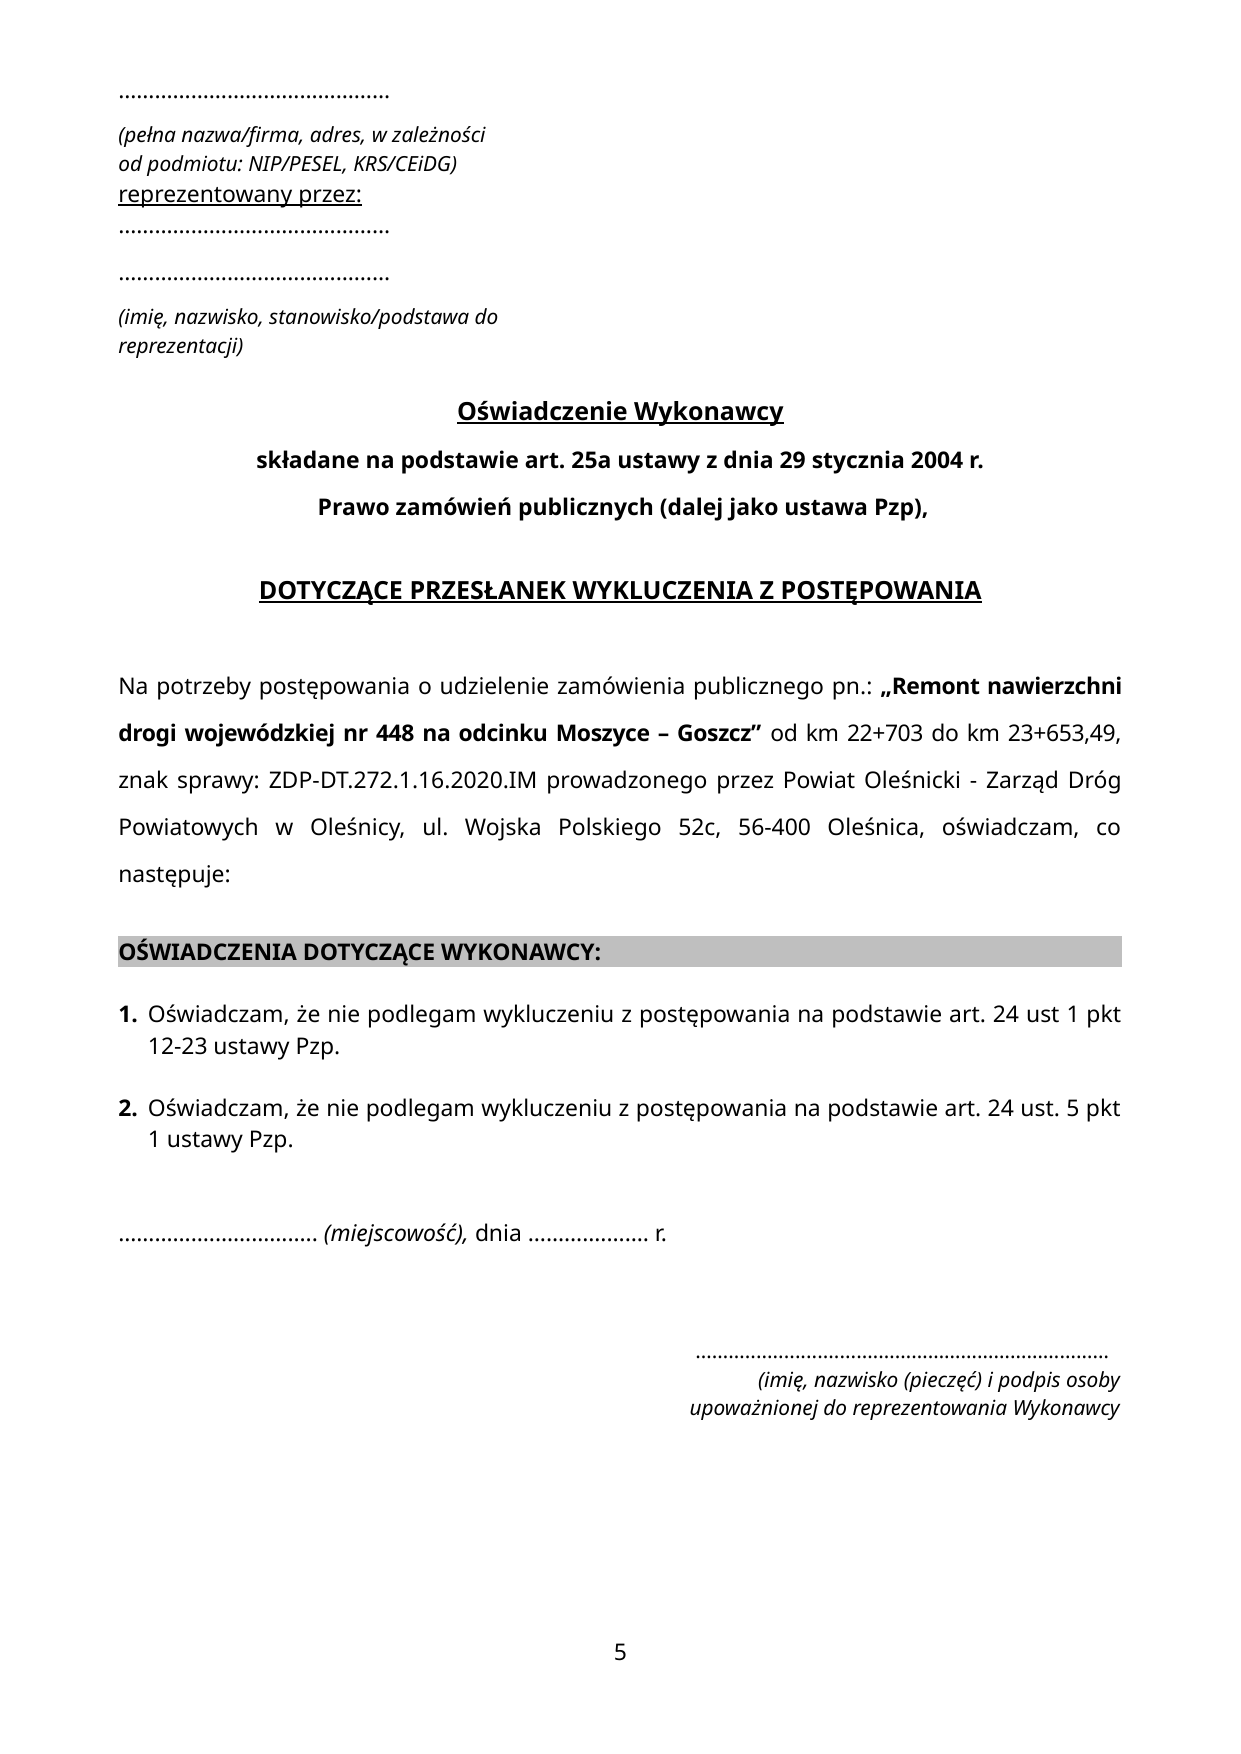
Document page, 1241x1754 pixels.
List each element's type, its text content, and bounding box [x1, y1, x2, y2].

text reprezentowany przez: [118, 177, 1122, 209]
text Na potrzeby postępowania o udzielenie zamówienia publicznego pn.: „Remont nawierzchni drogi wojewódzkiej nr 448 na odcinku Moszyce – Goszcz” od km 22+703 do km 23+653,49, znak sprawy: ZDP-DT.272.1.16.2020.IM prowadzonego przez Powiat Oleśnicki - Zarząd Dróg Powiatowych w Oleśnicy, ul. Wojska Polskiego 52c, 56-400 Oleśnica, oświadczam, co następuje: [118, 670, 1122, 889]
text ……………………………………… [118, 256, 502, 287]
text DOTYCZĄCE PRZESŁANEK WYKLUCZENIA Z POSTĘPOWANIA [118, 572, 1122, 606]
text ……….....................……………………………………… [118, 1336, 1122, 1365]
list Oświadczam, że nie podlegam wykluczeniu z postępowania na podstawie art. 24 ust 1 pkt 12-23 ustawy Pzp. [118, 998, 1122, 1061]
text (imię, nazwisko, stanowisko/podstawa do reprezentacji) [118, 302, 502, 359]
text Oświadczenie Wykonawcy [118, 393, 1122, 427]
text (pełna nazwa/firma, adres, w zależności [118, 121, 502, 149]
text (imię, nazwisko (pieczęć) i podpis osoby [118, 1365, 1122, 1393]
text Prawo zamówień publicznych (dalej jako ustawa Pzp), [118, 491, 1122, 523]
text OŚWIADCZENIA DOTYCZĄCE WYKONAWCY: [118, 936, 1122, 967]
text ……………………………………… [118, 209, 502, 240]
text ……………………………………… [118, 74, 502, 105]
text od podmiotu: NIP/PESEL, KRS/CEiDG) [118, 149, 502, 177]
text składane na podstawie art. 25a ustawy z dnia 29 stycznia 2004 r. [118, 444, 1122, 476]
list Oświadczam, że nie podlegam wykluczeniu z postępowania na podstawie art. 24 ust. 5 pkt 1 ustawy Pzp. [118, 1092, 1122, 1154]
text upoważnionej do reprezentowania Wykonawcy [118, 1393, 1122, 1422]
text …………….…………….. (miejscowość), dnia ………….……. r. [118, 1217, 1122, 1248]
